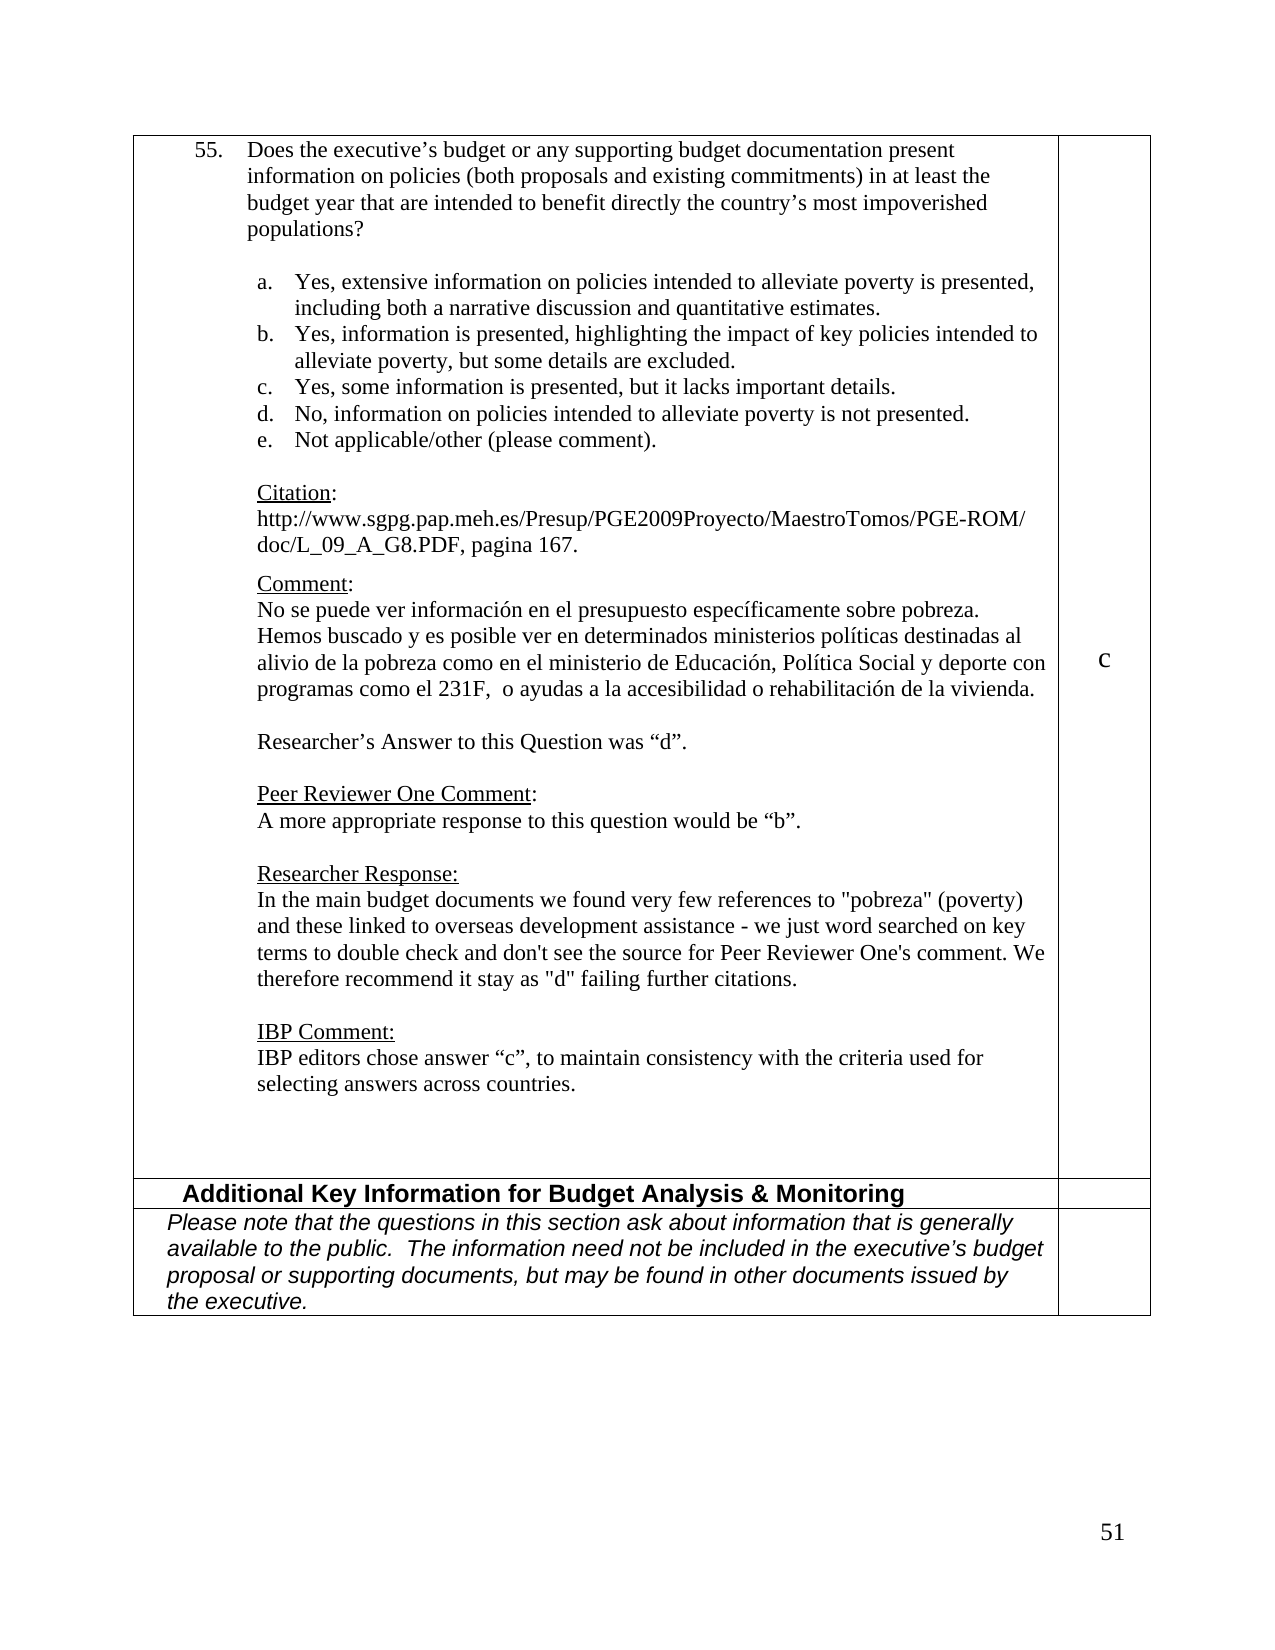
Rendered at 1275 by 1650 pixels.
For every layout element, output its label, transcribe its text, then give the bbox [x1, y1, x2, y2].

table_cell c [1059, 136, 1150, 1178]
table_cell [1059, 1179, 1150, 1208]
table_cell Please note that the questions in this section ask about information that is generally available to the public. The information need not be included in the executive’s budget proposal or supporting documents, but may be found in other documents issued by the executive. [134, 1209, 1058, 1314]
table_cell [1059, 1209, 1150, 1314]
table_cell Does the executive’s budget or any supporting budget documentation present information on policies (both proposals and existing commitments) in at least the budget year that are intended to benefit directly the country’s most impoverished populations? Yes, extensive information on policies intended to alleviate poverty is presented, including both a narrative discussion and quantitative estimates. Yes, information is presented, highlighting the impact of key policies intended to alleviate poverty, but some details are excluded. Yes, some information is presented, but it lacks important details. No, information on policies intended to alleviate poverty is not presented. Not applicable/other (please comment). Citation: http://www.sgpg.pap.meh.es/Presup/PGE2009Proyecto/MaestroTomos/PGE-ROM/doc/L_09_A_G8.PDF, pagina 167. Comment: No se puede ver información en el presupuesto específicamente sobre pobreza. Hemos buscado y es posible ver en determinados ministerios políticas destinadas al alivio de la pobreza como en el ministerio de Educación, Política Social y deporte con programas como el 231F, o ayudas a la accesibilidad o rehabilitación de la vivienda. Researcher’s Answer to this Question was “d”. Peer Reviewer One Comment: A more appropriate response to this question would be “b”. Researcher Response: In the main budget documents we found very few references to "pobreza" (poverty) and these linked to overseas development assistance - we just word searched on key terms to double check and don't see the source for Peer Reviewer One's comment. We therefore recommend it stay as "d" failing further citations. IBP Comment: IBP editors chose answer “c”, to maintain consistency with the criteria used for selecting answers across countries. [134, 136, 1058, 1178]
table_cell Additional Key Information for Budget Analysis & Monitoring [134, 1179, 1058, 1208]
